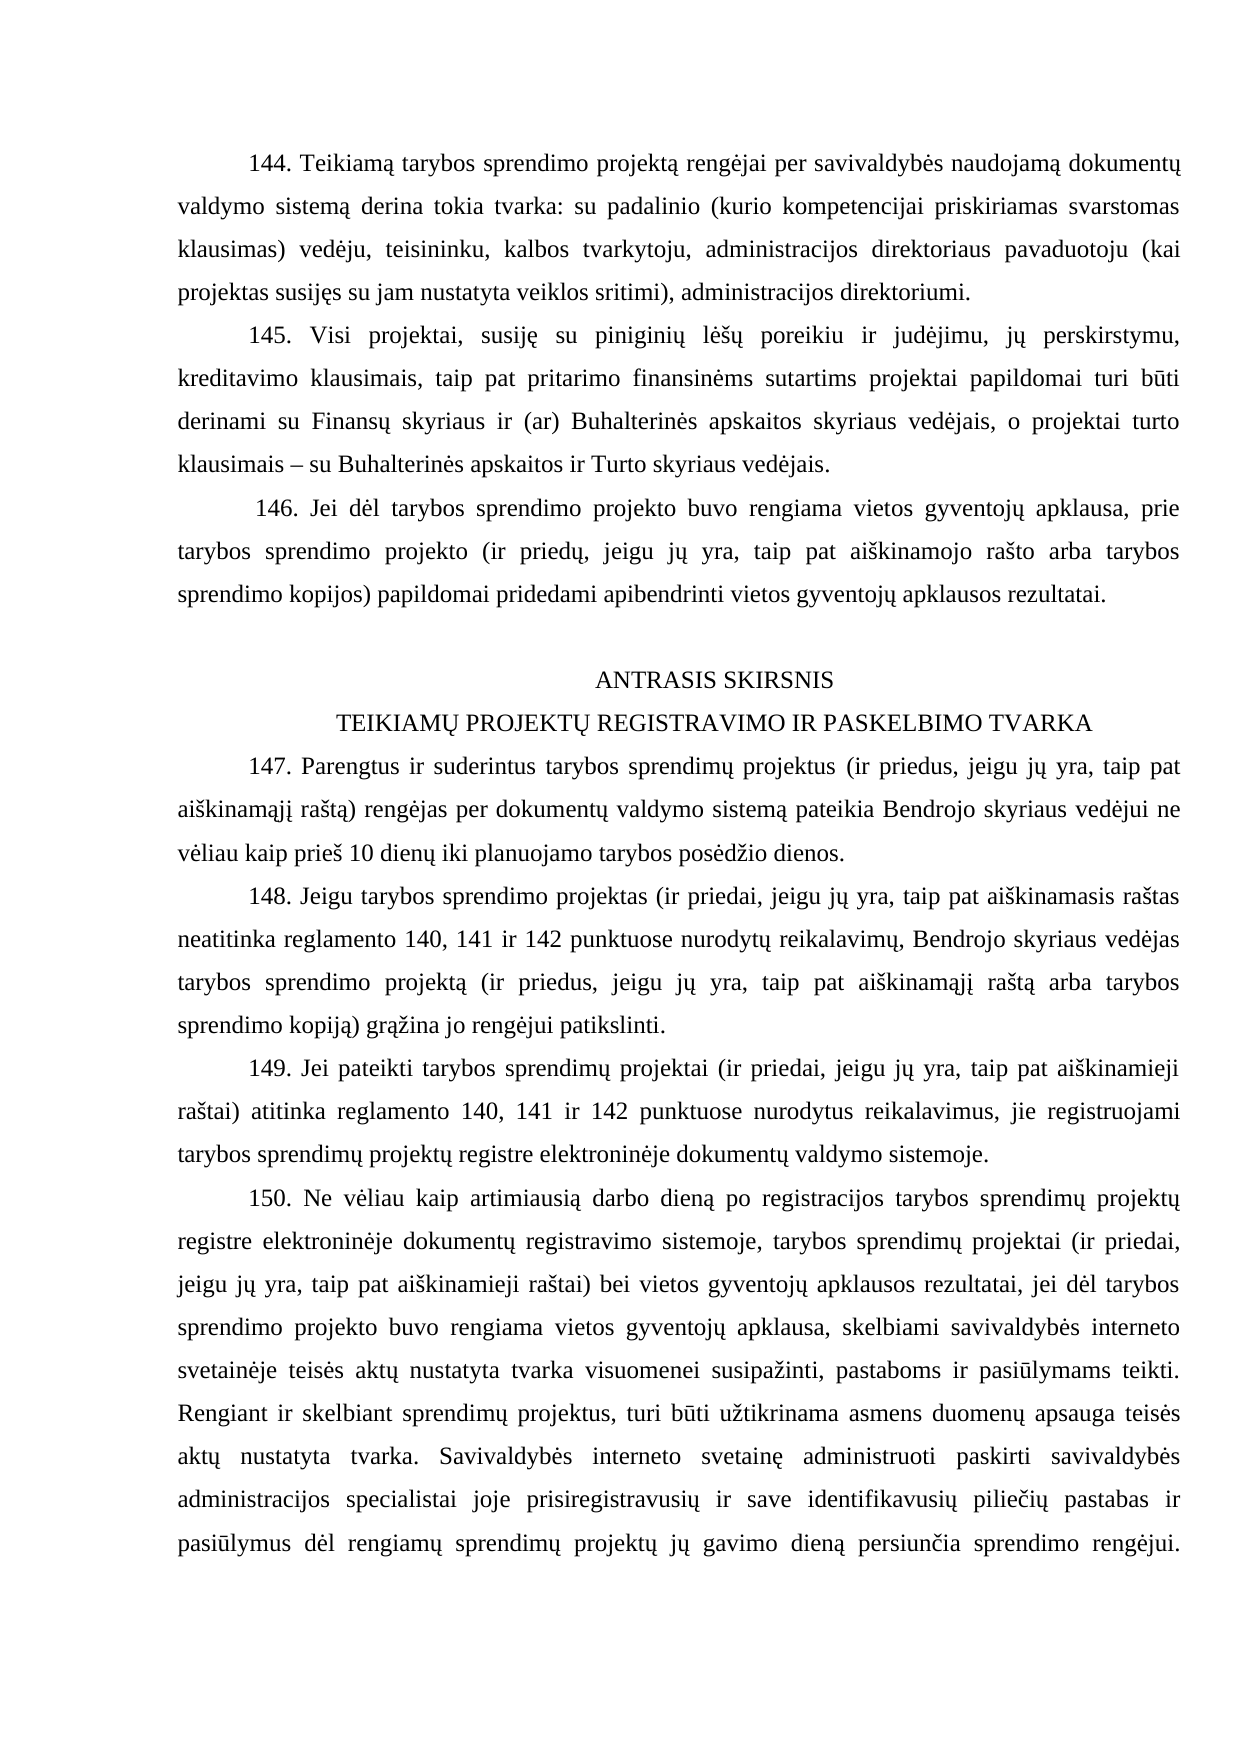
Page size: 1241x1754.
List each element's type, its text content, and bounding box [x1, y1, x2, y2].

text 149. Jei pateikti tarybos sprendimų projektai (ir priedai, jeigu jų yra, taip pat aiškinamieji raštai) atitinka reglamento 140, 141 ir 142 punktuose nurodytus reikalavimus, jie registruojami tarybos sprendimų projektų registre elektroninėje dokumentų valdymo sistemoje. [177, 1053, 1181, 1168]
text 144. Teikiamą tarybos sprendimo projektą rengėjai per savivaldybės naudojamą dokumentų valdymo sistemą derina tokia tvarka: su padalinio (kurio kompetencijai priskiriamas svarstomas klausimas) vedėju, teisininku, kalbos tvarkytoju, administracijos direktoriaus pavaduotoju (kai projektas susijęs su jam nustatyta veiklos sritimi), administracijos direktoriumi. [177, 148, 1181, 306]
text 145. Visi projektai, susiję su piniginių lėšų poreikiu ir judėjimu, jų perskirstymu, kreditavimo klausimais, taip pat pritarimo finansinėms sutartims projektai papildomai turi būti derinami su Finansų skyriaus ir (ar) Buhalterinės apskaitos skyriaus vedėjais, o projektai turto klausimais – su Buhalterinės apskaitos ir Turto skyriaus vedėjais. [177, 320, 1181, 478]
text TEIKIAMŲ PROJEKTŲ REGISTRAVIMO IR PASKELBIMO TVARKA [177, 708, 1181, 737]
text 148. Jeigu tarybos sprendimo projektas (ir priedai, jeigu jų yra, taip pat aiškinamasis raštas neatitinka reglamento 140, 141 ir 142 punktuose nurodytų reikalavimų, Bendrojo skyriaus vedėjas tarybos sprendimo projektą (ir priedus, jeigu jų yra, taip pat aiškinamąjį raštą arba tarybos sprendimo kopiją) grąžina jo rengėjui patikslinti. [177, 881, 1181, 1039]
text 147. Parengtus ir suderintus tarybos sprendimų projektus (ir priedus, jeigu jų yra, taip pat aiškinamąjį raštą) rengėjas per dokumentų valdymo sistemą pateikia Bendrojo skyriaus vedėjui ne vėliau kaip prieš 10 dienų iki planuojamo tarybos posėdžio dienos. [177, 751, 1181, 866]
text 150. Ne vėliau kaip artimiausią darbo dieną po registracijos tarybos sprendimų projektų registre elektroninėje dokumentų registravimo sistemoje, tarybos sprendimų projektai (ir priedai, jeigu jų yra, taip pat aiškinamieji raštai) bei vietos gyventojų apklausos rezultatai, jei dėl tarybos sprendimo projekto buvo rengiama vietos gyventojų apklausa, skelbiami savivaldybės interneto svetainėje teisės aktų nustatyta tvarka visuomenei susipažinti, pastaboms ir pasiūlymams teikti. Rengiant ir skelbiant sprendimų projektus, turi būti užtikrinama asmens duomenų apsauga teisės aktų nustatyta tvarka. Savivaldybės interneto svetainę administruoti paskirti savivaldybės administracijos specialistai joje prisiregistravusių ir save identifikavusių piliečių pastabas ir pasiūlymus dėl rengiamų sprendimų projektų jų gavimo dieną persiunčia sprendimo rengėjui. [177, 1183, 1181, 1556]
text ANTRASIS SKIRSNIS [177, 665, 1181, 694]
text 146. Jei dėl tarybos sprendimo projekto buvo rengiama vietos gyventojų apklausa, prie tarybos sprendimo projekto (ir priedų, jeigu jų yra, taip pat aiškinamojo rašto arba tarybos sprendimo kopijos) papildomai pridedami apibendrinti vietos gyventojų apklausos rezultatai. [177, 493, 1181, 608]
